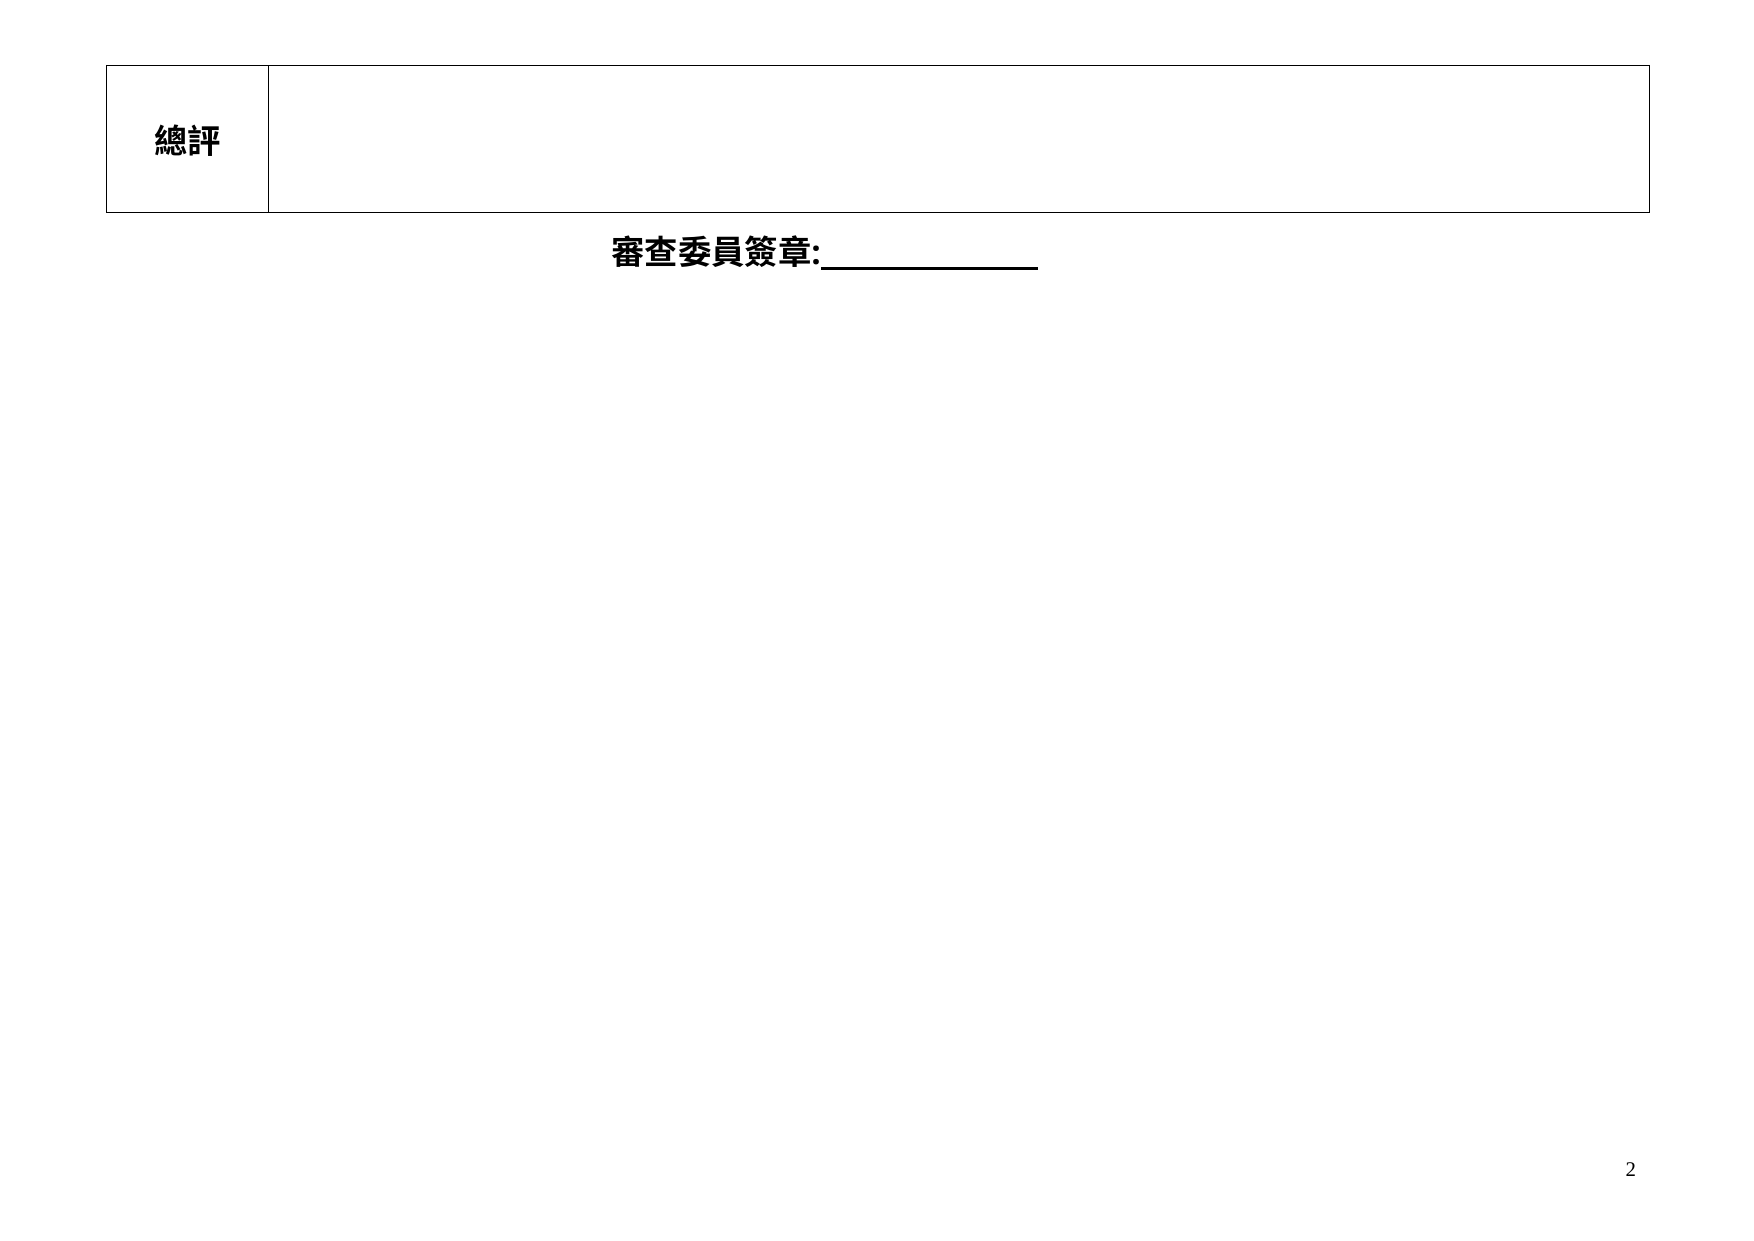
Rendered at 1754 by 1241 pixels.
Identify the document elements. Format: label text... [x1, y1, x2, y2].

table_cell [269, 66, 1649, 212]
text 審查委員簽章: [118, 213, 1636, 288]
table_cell 總評 [107, 66, 268, 212]
